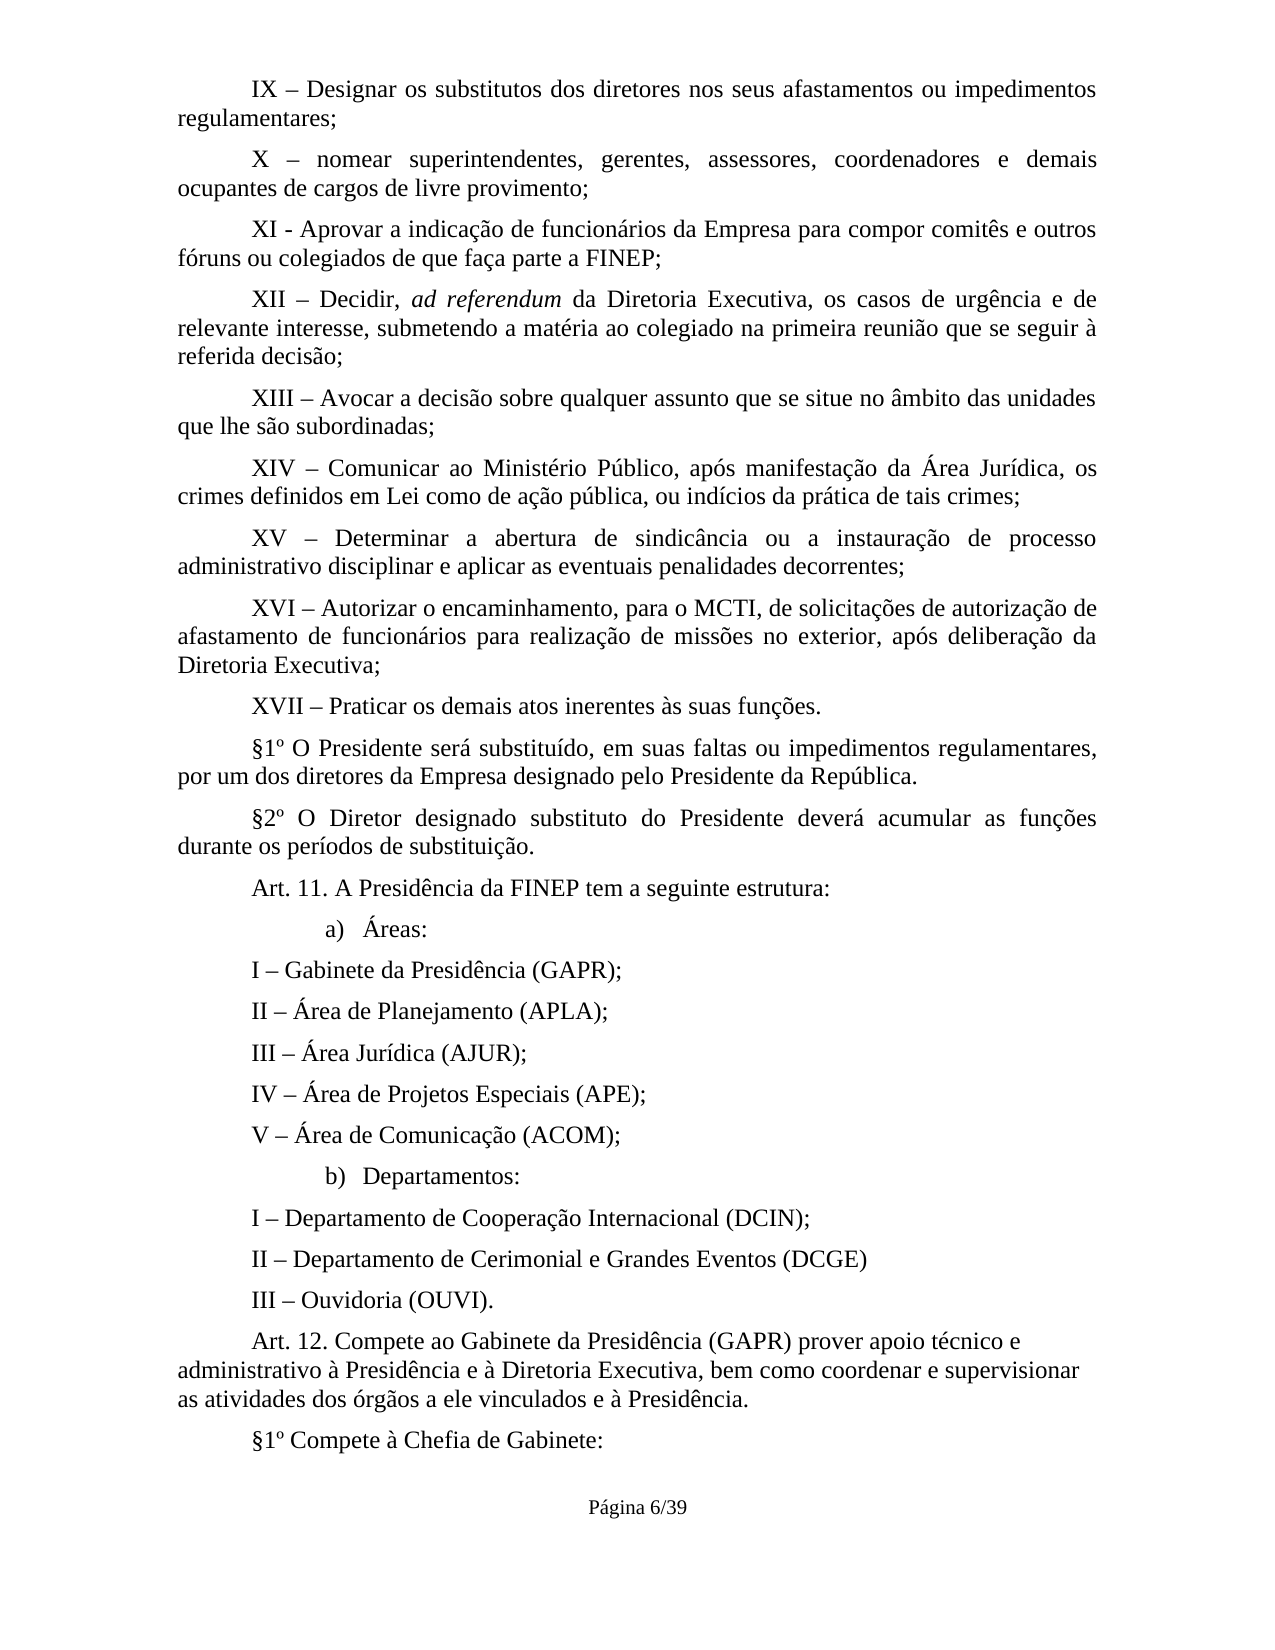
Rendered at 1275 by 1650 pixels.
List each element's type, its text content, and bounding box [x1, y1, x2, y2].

text I – Departamento de Cooperação Internacional (DCIN); [177, 1203, 1098, 1231]
text XVII – Praticar os demais atos inerentes às suas funções. [177, 691, 1098, 720]
text XI - Aprovar a indicação de funcionários da Empresa para compor comitês e outros fóruns ou colegiados de que faça parte a FINEP; [177, 214, 1098, 271]
text IV – Área de Projetos Especiais (APE); [177, 1079, 1098, 1108]
text III – Ouvidoria (OUVI). [177, 1285, 1098, 1314]
text §2º O Diretor designado substituto do Presidente deverá acumular as funções durante os períodos de substituição. [177, 803, 1098, 860]
text Art. 12. Compete ao Gabinete da Presidência (GAPR) prover apoio técnico e administrativo à Presidência e à Diretoria Executiva, bem como coordenar e supervisionar as atividades dos órgãos a ele vinculados e à Presidência. [177, 1326, 1098, 1413]
text XII – Decidir, ad referendum da Diretoria Executiva, os casos de urgência e de relevante interesse, submetendo a matéria ao colegiado na primeira reunião que se seguir à referida decisão; [177, 284, 1098, 370]
text XIII – Avocar a decisão sobre qualquer assunto que se situe no âmbito das unidades que lhe são subordinadas; [177, 383, 1098, 440]
list Áreas: [325, 914, 1098, 943]
text II – Departamento de Cerimonial e Grandes Eventos (DCGE) [177, 1244, 1098, 1273]
text XIV – Comunicar ao Ministério Público, após manifestação da Área Jurídica, os crimes definidos em Lei como de ação pública, ou indícios da prática de tais crimes; [177, 453, 1098, 510]
text II – Área de Planejamento (APLA); [177, 996, 1098, 1025]
text XV – Determinar a abertura de sindicância ou a instauração de processo administrativo disciplinar e aplicar as eventuais penalidades decorrentes; [177, 523, 1098, 580]
text V – Área de Comunicação (ACOM); [177, 1120, 1098, 1149]
text XVI – Autorizar o encaminhamento, para o MCTI, de solicitações de autorização de afastamento de funcionários para realização de missões no exterior, após deliberação da Diretoria Executiva; [177, 593, 1098, 679]
text IX – Designar os substitutos dos diretores nos seus afastamentos ou impedimentos regulamentares; [177, 74, 1098, 131]
list Departamentos: [325, 1161, 1098, 1190]
text §1º O Presidente será substituído, em suas faltas ou impedimentos regulamentares, por um dos diretores da Empresa designado pelo Presidente da República. [177, 733, 1098, 790]
text I – Gabinete da Presidência (GAPR); [177, 955, 1098, 984]
text Art. 11. A Presidência da FINEP tem a seguinte estrutura: [177, 873, 1098, 901]
text §1º Compete à Chefia de Gabinete: [177, 1425, 1098, 1454]
text X – nomear superintendentes, gerentes, assessores, coordenadores e demais ocupantes de cargos de livre provimento; [177, 144, 1098, 201]
text III – Área Jurídica (AJUR); [177, 1038, 1098, 1066]
